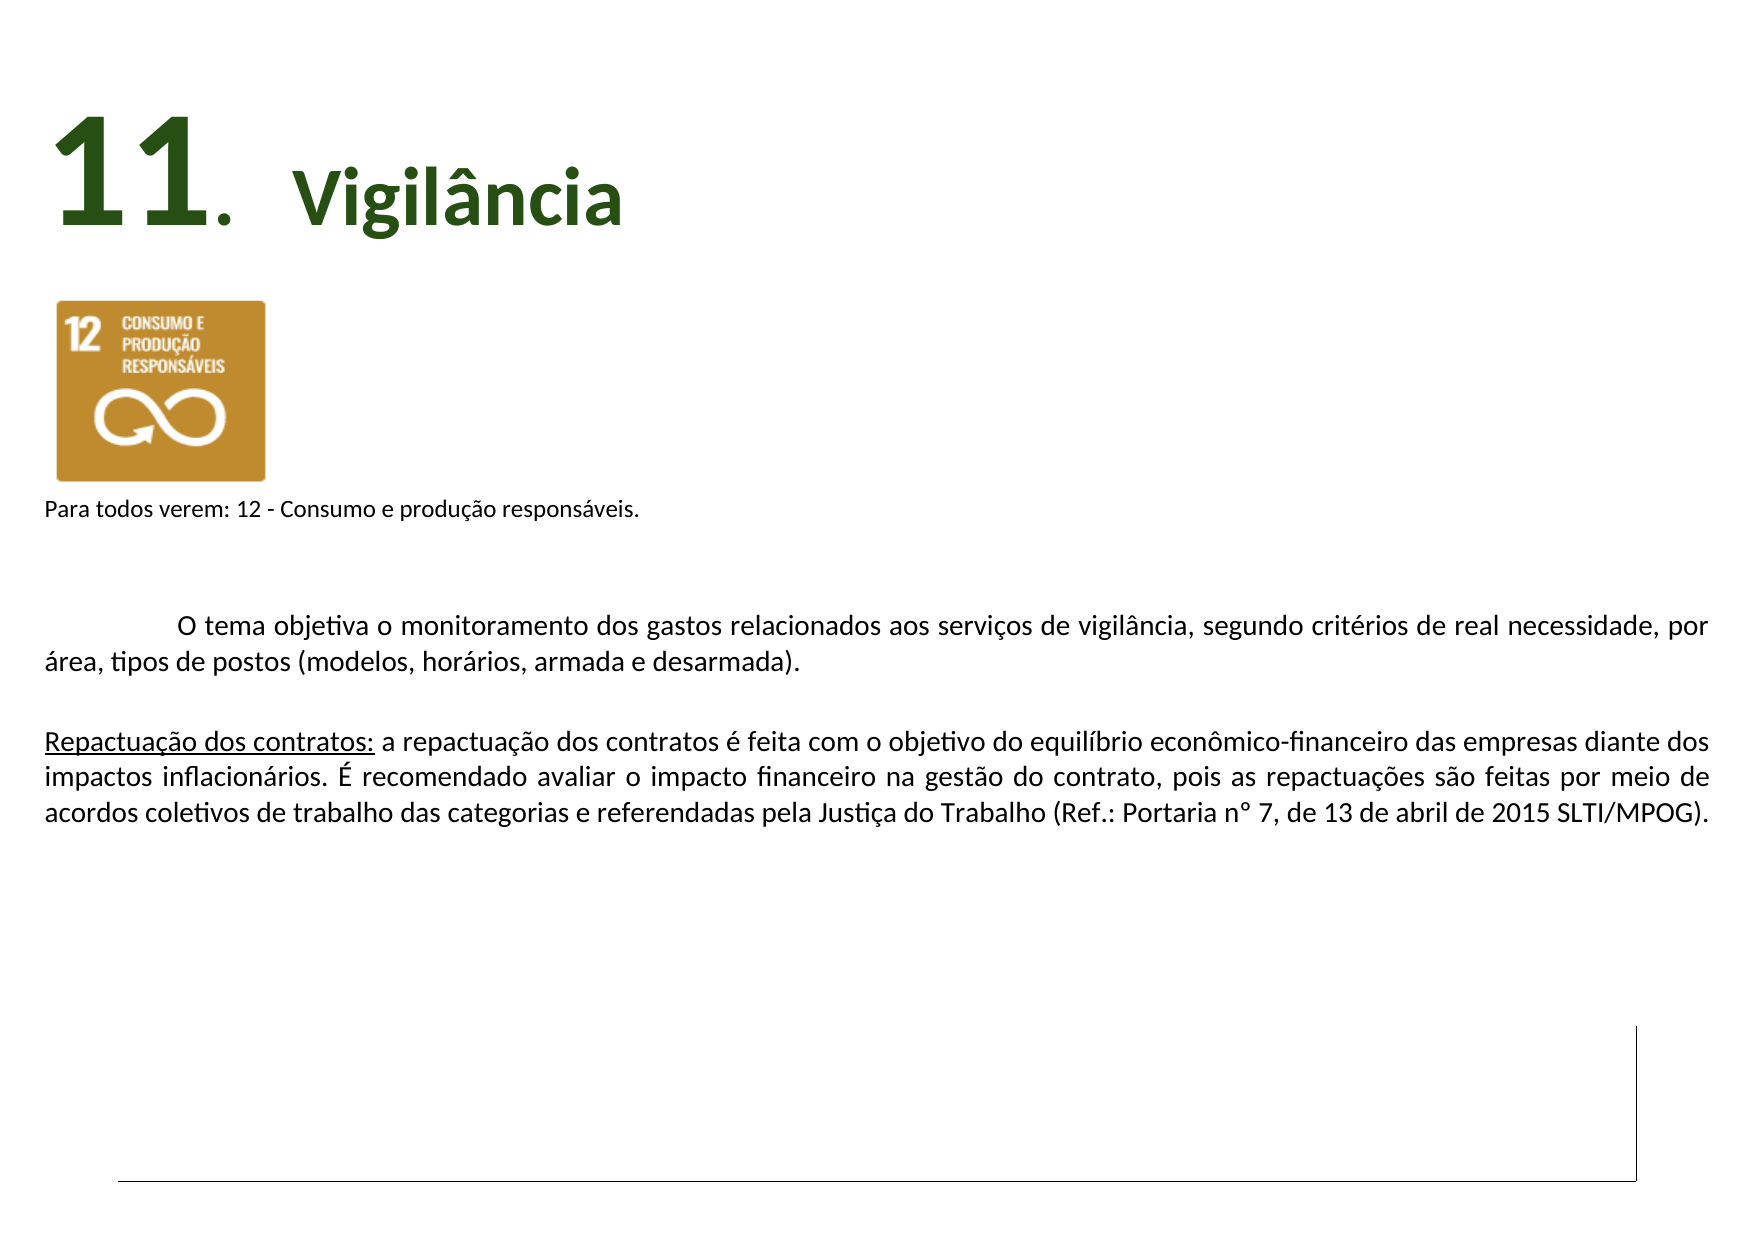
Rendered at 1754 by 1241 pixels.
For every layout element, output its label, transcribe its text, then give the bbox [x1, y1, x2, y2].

text Para todos verem: 12 - Consumo e produção responsáveis. [44, 493, 1712, 524]
text 11. Vigilância [44, 63, 1636, 267]
text Repactuação dos contratos: a repactuação dos contratos é feita com o objetivo do equilíbrio econômico-financeiro das empresas diante dos impactos inflacionários. É recomendado avaliar o impacto financeiro na gestão do contrato, pois as repactuações são feitas por meio de acordos coletivos de trabalho das categorias e referendadas pela Justiça do Trabalho (Ref.: Portaria nº 7, de 13 de abril de 2015 SLTI/MPOG). [44, 723, 1712, 829]
text O tema objetiva o monitoramento dos gastos relacionados aos serviços de vigilância, segundo critérios de real necessidade, por área, tipos de postos (modelos, horários, armada e desarmada). [44, 607, 1712, 679]
